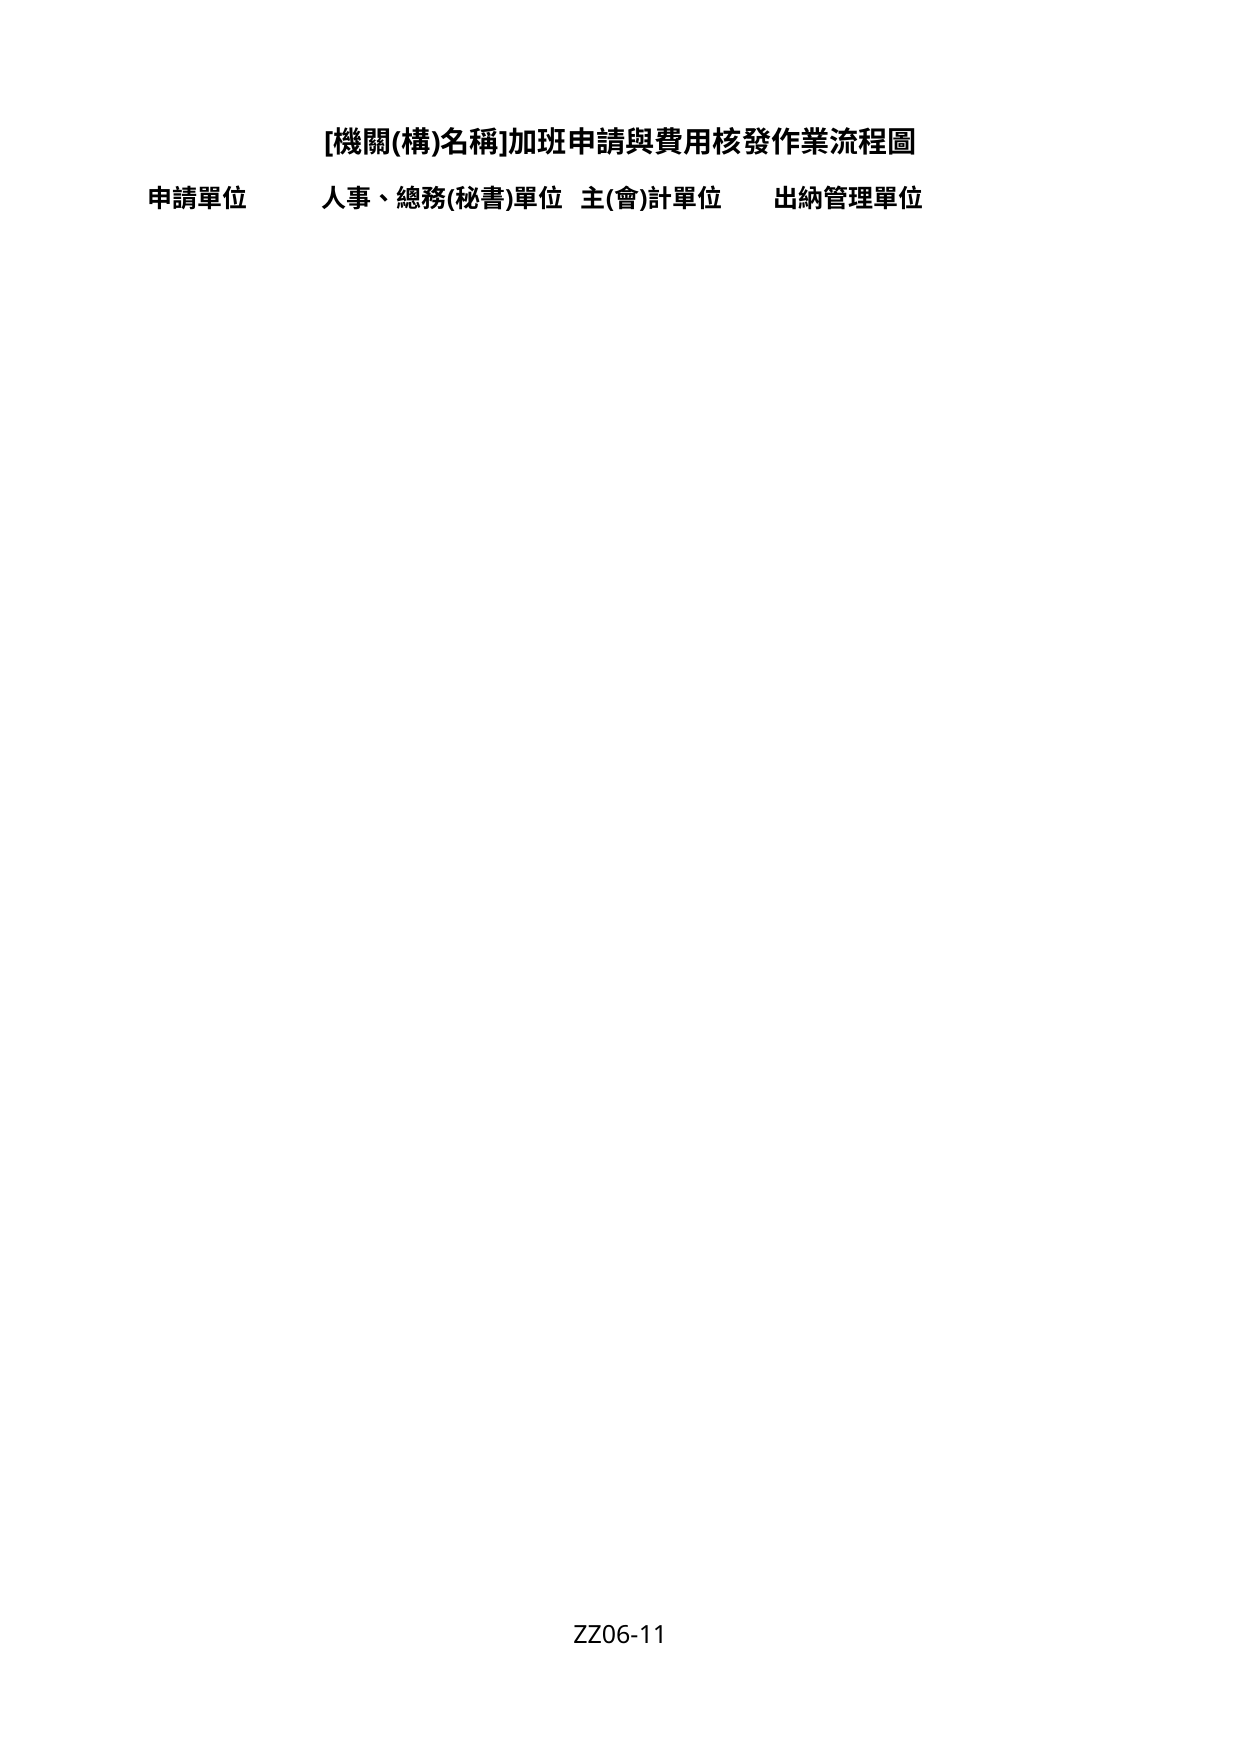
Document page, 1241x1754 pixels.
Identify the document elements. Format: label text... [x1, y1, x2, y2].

text 申請單位 人事、總務(秘書)單位 主(會)計單位 出納管理單位 [148, 178, 1099, 215]
text [機關(構)名稱]加班申請與費用核發作業流程圖 [148, 103, 1092, 178]
